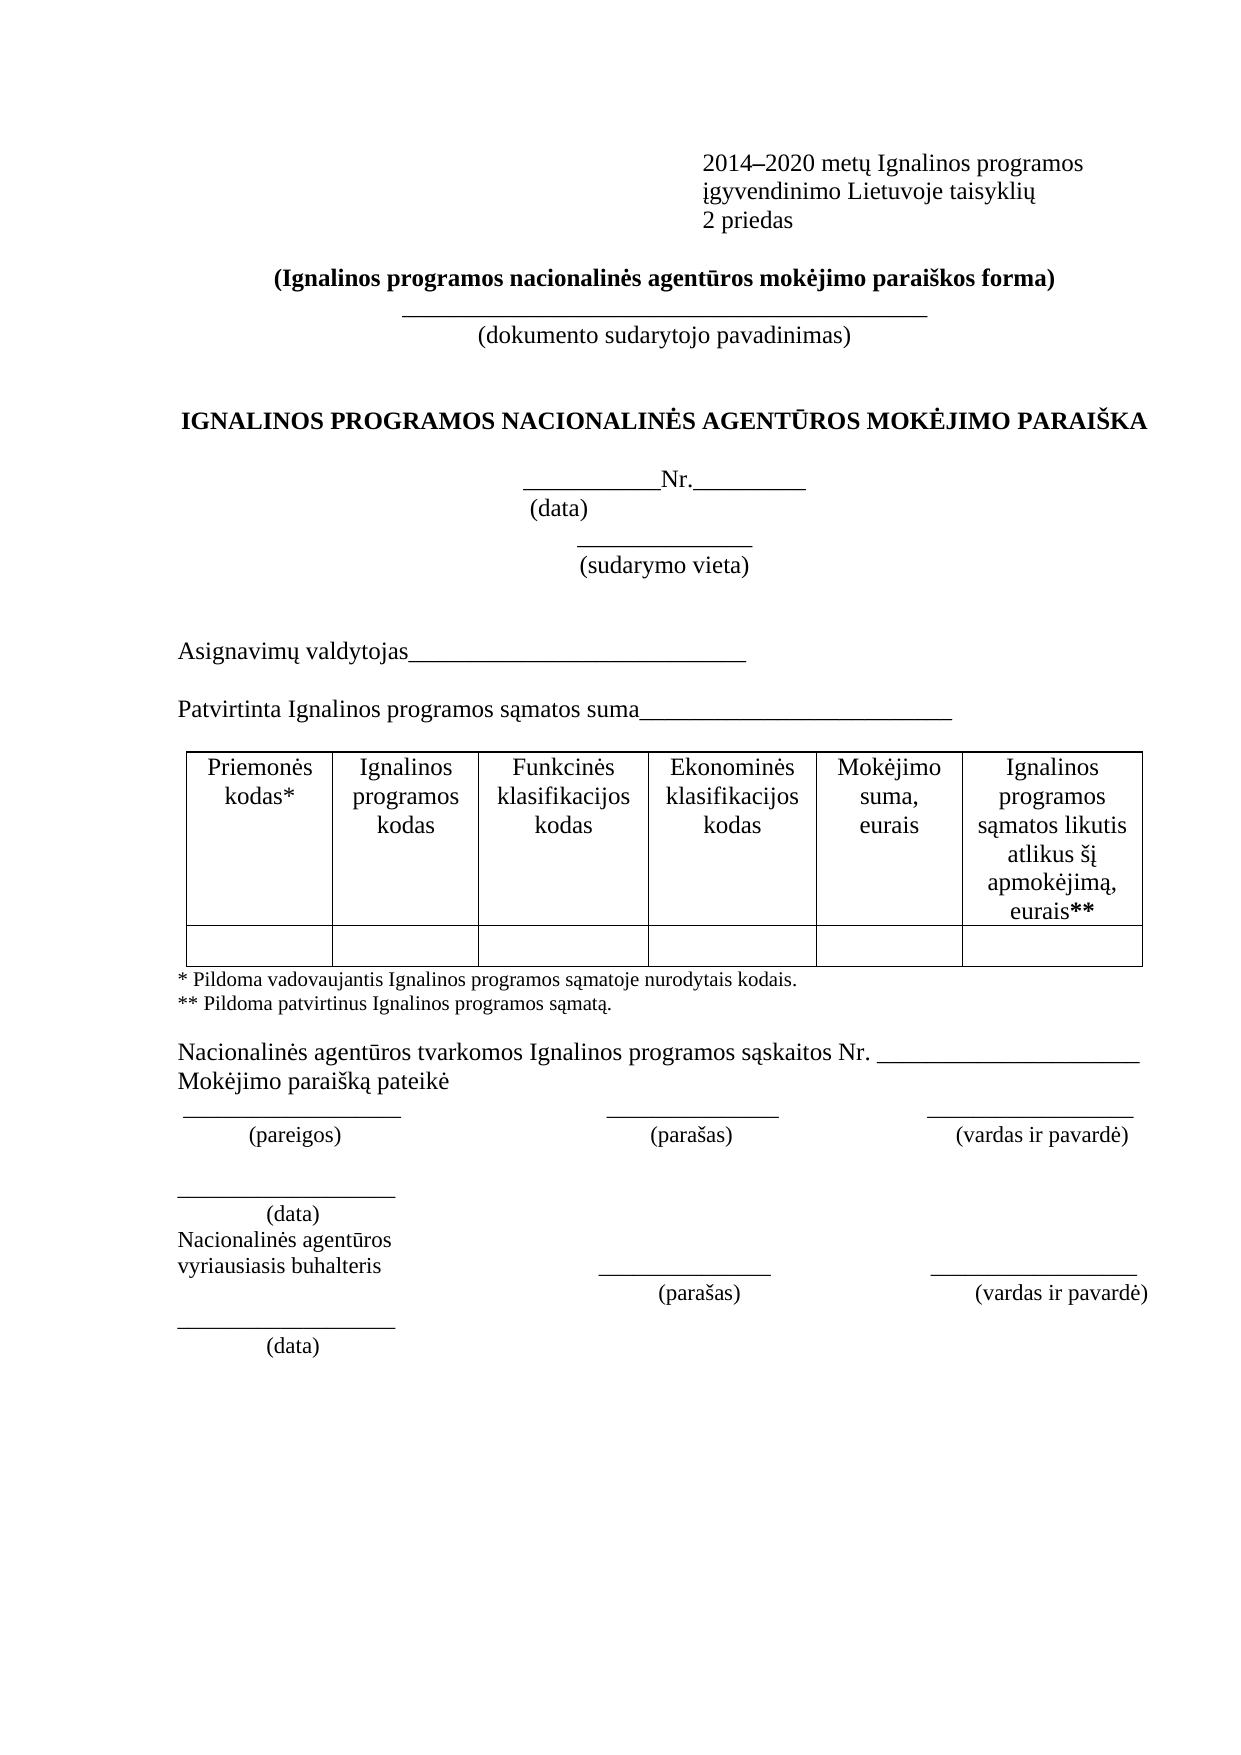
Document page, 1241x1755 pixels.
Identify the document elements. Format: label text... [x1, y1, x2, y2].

table_header Mokėjimo suma, eurais [817, 753, 962, 925]
text 2014–2020 metų Ignalinos programos įgyvendinimo Lietuvoje taisyklių [702, 148, 1152, 205]
text Nacionalinės agentūros [177, 1226, 1152, 1253]
text 2 priedas [702, 205, 1152, 234]
text (dokumento sudarytojo pavadinimas) [177, 320, 1152, 349]
table_cell [187, 926, 332, 966]
text ______________ [177, 521, 1152, 550]
text ___________________ [177, 1305, 1152, 1332]
text (parašas) (vardas ir pavardė) [177, 1279, 1152, 1305]
table_cell [963, 926, 1142, 966]
text IGNALINOS PROGRAMOS NACIONALINĖS AGENTŪROS MOKĖJIMO PARAIŠKA [177, 406, 1152, 435]
table_header Ignalinos programos kodas [333, 753, 478, 925]
text ** Pildoma patvirtinus Ignalinos programos sąmatą. [177, 991, 1152, 1015]
table_cell [649, 926, 816, 966]
text ___________________ [177, 1173, 1152, 1200]
text Patvirtinta Ignalinos programos sąmatos suma_________________________ [177, 694, 1152, 723]
table_header Priemonės kodas* [187, 753, 332, 925]
text (Ignalinos programos nacionalinės agentūros mokėjimo paraiškos forma) [177, 263, 1152, 291]
text (pareigos) (parašas) (vardas ir pavardė) [177, 1121, 1152, 1173]
text vyriausiasis buhalteris _______________ __________________ [177, 1253, 1152, 1279]
table_header Funkcinės klasifikacijos kodas [479, 753, 648, 925]
text (data) [177, 1332, 1152, 1358]
table_cell [333, 926, 478, 966]
text (data) [177, 1200, 1152, 1226]
table_cell [817, 926, 962, 966]
text __________________________________________ [177, 291, 1152, 320]
table_cell [479, 926, 648, 966]
text Asignavimų valdytojas___________________________ [177, 636, 1152, 665]
text (data) [177, 493, 1152, 521]
table_header Ekonominės klasifikacijos kodas [649, 753, 816, 925]
table_header Ignalinos programos sąmatos likutis atlikus šį apmokėjimą, eurais** [963, 753, 1142, 925]
text * Pildoma vadovaujantis Ignalinos programos sąmatoje nurodytais kodais. [177, 967, 1152, 991]
text ___________________ _______________ __________________ [177, 1094, 1152, 1121]
text (sudarymo vieta) [177, 550, 1152, 579]
text Mokėjimo paraišką pateikė [177, 1066, 1152, 1094]
text Nacionalinės agentūros tvarkomos Ignalinos programos sąskaitos Nr. _____________________ [177, 1037, 1152, 1066]
text ___________Nr._________ [177, 464, 1152, 493]
